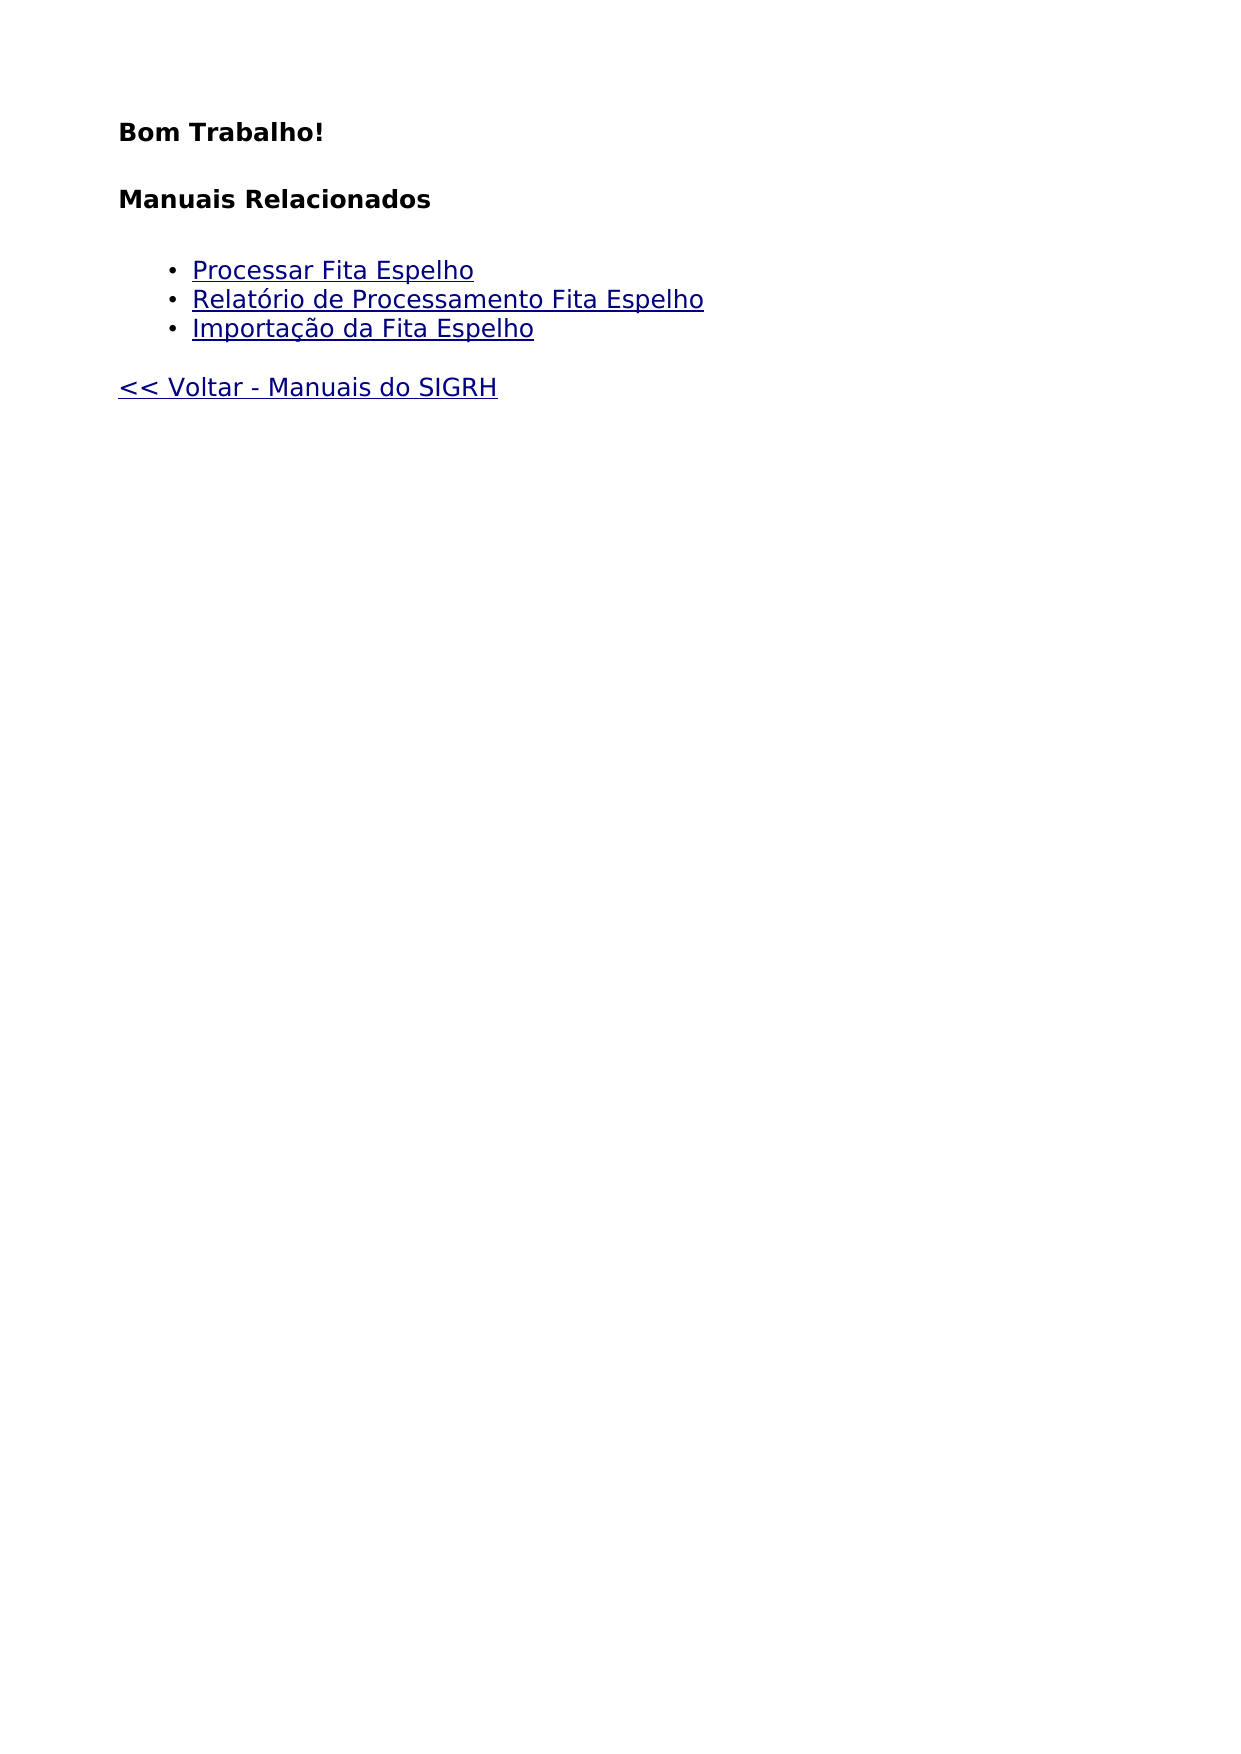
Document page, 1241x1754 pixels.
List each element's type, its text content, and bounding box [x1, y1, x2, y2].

text Bom Trabalho! [118, 118, 1122, 147]
list Importação da Fita Espelho [177, 314, 1122, 343]
list Processar Fita Espelho [177, 256, 1122, 285]
subtitle Manuais Relacionados [118, 185, 1122, 214]
list Relatório de Processamento Fita Espelho [177, 285, 1122, 314]
text << Voltar - Manuais do SIGRH [118, 373, 1122, 402]
